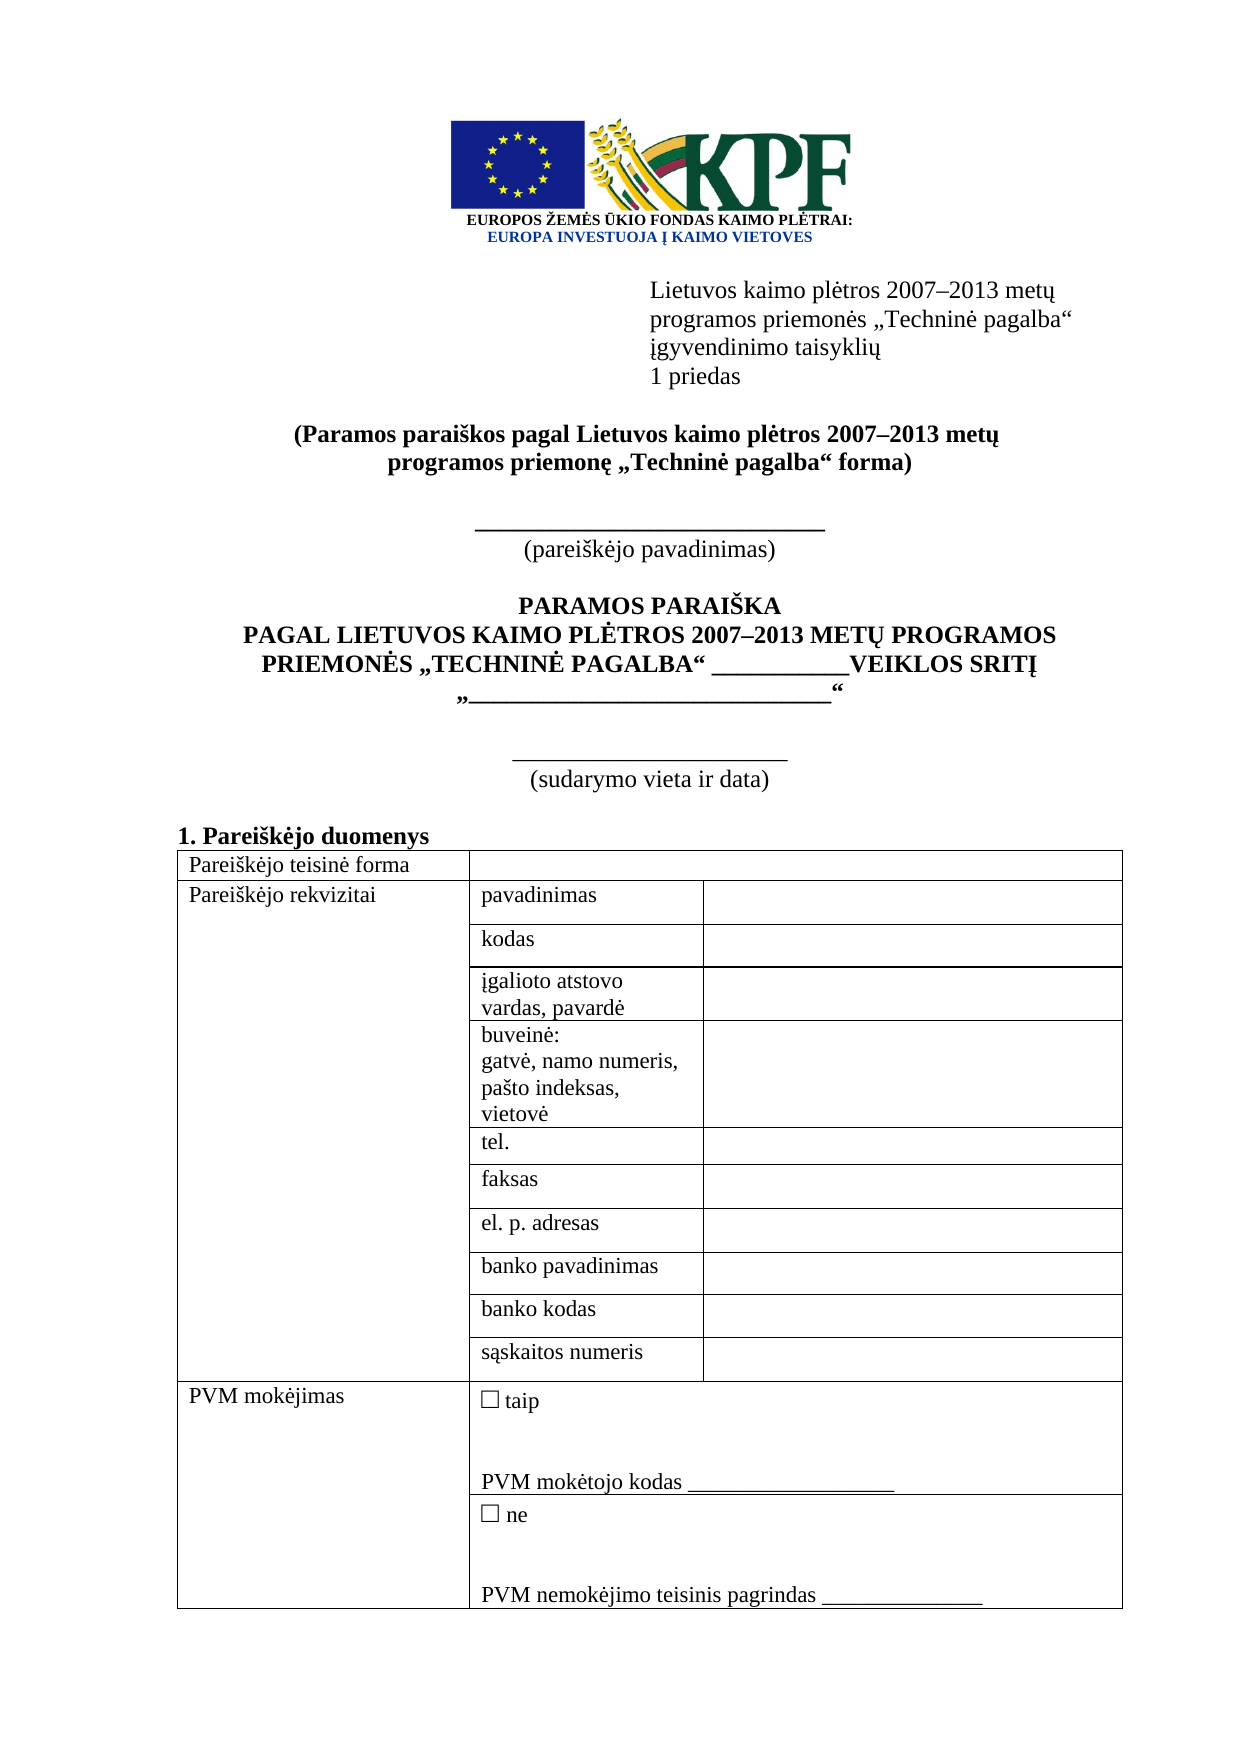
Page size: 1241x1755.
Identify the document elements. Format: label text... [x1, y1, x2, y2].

text Lietuvos kaimo plėtros 2007–2013 metų [649, 275, 1122, 304]
table_cell tel. [470, 1128, 703, 1164]
table_cell Pareiškėjo rekvizitai [178, 881, 469, 1381]
table_cell [704, 1021, 1122, 1127]
table_cell įgalioto atstovo vardas, pavardė [470, 968, 703, 1020]
text įgyvendinimo taisyklių [649, 332, 1122, 361]
table_cell sąskaitos numeris [470, 1338, 703, 1381]
table_cell buveinė: gatvė, namo numeris, pašto indeksas, vietovė [470, 1021, 703, 1127]
table_cell [704, 1295, 1122, 1337]
table_header Pareiškėjo teisinė forma [178, 851, 469, 880]
text (sudarymo vieta ir data) [177, 764, 1122, 792]
text programos priemonės „Techninė pagalba“ [649, 304, 1122, 332]
text 1 priedas [649, 361, 1122, 390]
table_header [470, 851, 1122, 880]
table_cell PVM mokėjimas [178, 1382, 469, 1608]
table_cell el. p. adresas [470, 1209, 703, 1252]
text PARAMOS PARAIŠKA [177, 591, 1122, 620]
table_cell [704, 1338, 1122, 1381]
table_cell [704, 1209, 1122, 1252]
table_cell [704, 1165, 1122, 1208]
text PAGAL LIETUVOS KAIMO PLĖTROS 2007–2013 METŲ PROGRAMOS [177, 620, 1122, 649]
table_cell □ taip PVM mokėtojo kodas __________________ [470, 1382, 1122, 1494]
text (pareiškėjo pavadinimas) [177, 534, 1122, 562]
table_cell kodas [470, 925, 703, 966]
table_cell [704, 925, 1122, 966]
table_cell banko pavadinimas [470, 1253, 703, 1294]
text ____________________________ [177, 505, 1122, 534]
text programos priemonę „Techninė pagalba“ forma) [177, 447, 1122, 476]
table_cell pavadinimas [470, 881, 703, 924]
table_cell [704, 881, 1122, 924]
table_cell □ ne PVM nemokėjimo teisinis pagrindas ______________ [470, 1495, 1122, 1608]
text (Paramos paraiškos pagal Lietuvos kaimo plėtros 2007–2013 metų [177, 419, 1122, 447]
table_cell [704, 1128, 1122, 1164]
text EUROPOS ŽEMĖS ŪKIO FONDAS KAIMO PLĖTRAI: [177, 210, 1142, 228]
table_cell [704, 968, 1122, 1020]
text PRIEMONĖS „TECHNINĖ PAGALBA“ ___________VEIKLOS SRITĮ „_____________________________“ [177, 649, 1122, 706]
text ______________________ [177, 735, 1122, 764]
text 1. Pareiškėjo duomenys [177, 821, 1122, 850]
table_cell faksas [470, 1165, 703, 1208]
table_cell banko kodas [470, 1295, 703, 1337]
table_cell [704, 1253, 1122, 1294]
text EUROPA INVESTUOJA Į KAIMO VIETOVES [177, 228, 1122, 246]
